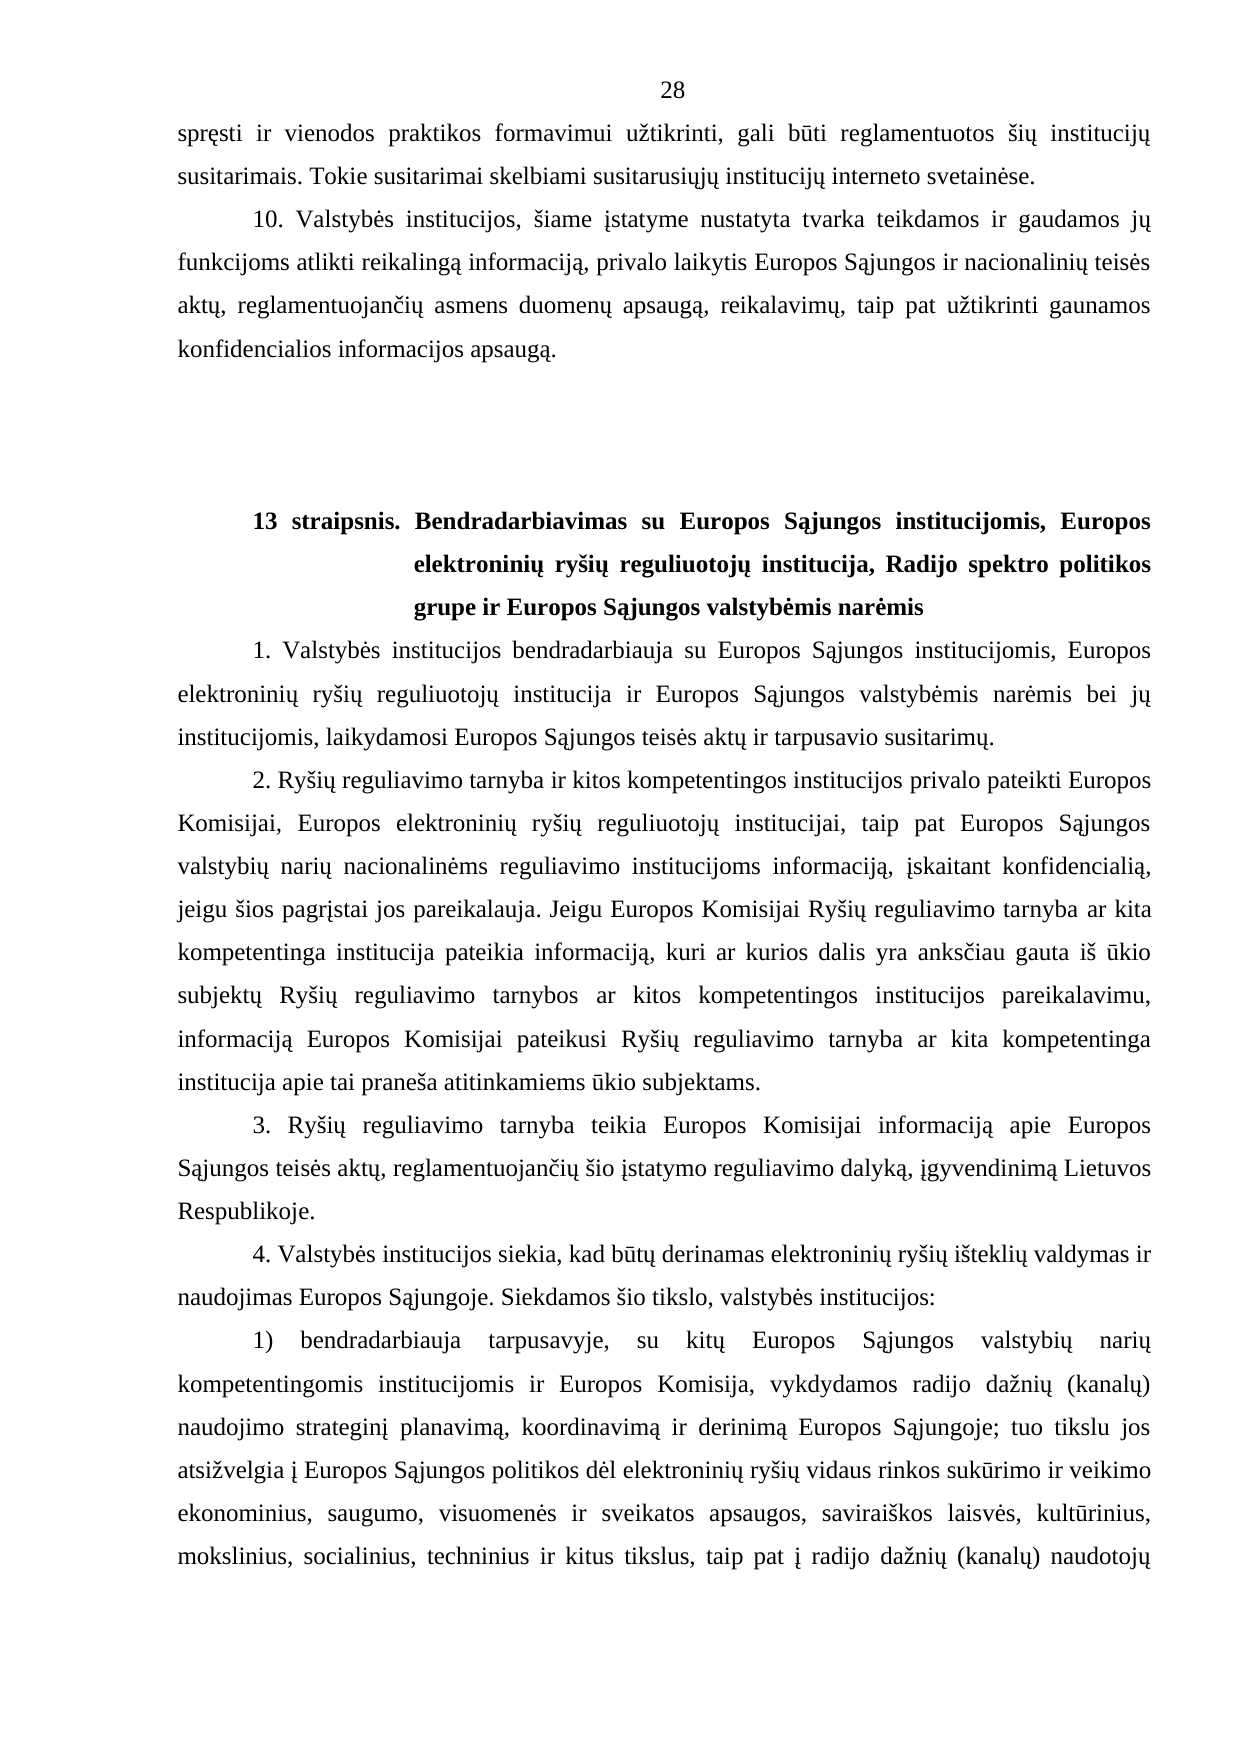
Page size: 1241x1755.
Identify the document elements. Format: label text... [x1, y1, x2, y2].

text 10. Valstybės institucijos, šiame įstatyme nustatyta tvarka teikdamos ir gaudamos jų funkcijoms atlikti reikalingą informaciją, privalo laikytis Europos Sąjungos ir nacionalinių teisės aktų, reglamentuojančių asmens duomenų apsaugą, reikalavimų, taip pat užtikrinti gaunamos konfidencialios informacijos apsaugą. [177, 204, 1152, 362]
text 1) bendradarbiauja tarpusavyje, su kitų Europos Sąjungos valstybių narių kompetentingomis institucijomis ir Europos Komisija, vykdydamos radijo dažnių (kanalų) naudojimo strateginį planavimą, koordinavimą ir derinimą Europos Sąjungoje; tuo tikslu jos atsižvelgia į Europos Sąjungos politikos dėl elektroninių ryšių vidaus rinkos sukūrimo ir veikimo ekonominius, saugumo, visuomenės ir sveikatos apsaugos, saviraiškos laisvės, kultūrinius, mokslinius, socialinius, techninius ir kitus tikslus, taip pat į radijo dažnių (kanalų) naudotojų [177, 1326, 1152, 1570]
text 2. Ryšių reguliavimo tarnyba ir kitos kompetentingos institucijos privalo pateikti Europos Komisijai, Europos elektroninių ryšių reguliuotojų institucijai, taip pat Europos Sąjungos valstybių narių nacionalinėms reguliavimo institucijoms informaciją, įskaitant konfidencialią, jeigu šios pagrįstai jos pareikalauja. Jeigu Europos Komisijai Ryšių reguliavimo tarnyba ar kita kompetentinga institucija pateikia informaciją, kuri ar kurios dalis yra anksčiau gauta iš ūkio subjektų Ryšių reguliavimo tarnybos ar kitos kompetentingos institucijos pareikalavimu, informaciją Europos Komisijai pateikusi Ryšių reguliavimo tarnyba ar kita kompetentinga institucija apie tai praneša atitinkamiems ūkio subjektams. [177, 765, 1152, 1096]
text 1. Valstybės institucijos bendradarbiauja su Europos Sąjungos institucijomis, Europos elektroninių ryšių reguliuotojų institucija ir Europos Sąjungos valstybėmis narėmis bei jų institucijomis, laikydamosi Europos Sąjungos teisės aktų ir tarpusavio susitarimų. [177, 636, 1152, 751]
text 13 straipsnis. Bendradarbiavimas su Europos Sąjungos institucijomis, Europos elektroninių ryšių reguliuotojų institucija, Radijo spektro politikos grupe ir Europos Sąjungos valstybėmis narėmis [252, 506, 1152, 621]
text 3. Ryšių reguliavimo tarnyba teikia Europos Komisijai informaciją apie Europos Sąjungos teisės aktų, reglamentuojančių šio įstatymo reguliavimo dalyką, įgyvendinimą Lietuvos Respublikoje. [177, 1110, 1152, 1225]
text 4. Valstybės institucijos siekia, kad būtų derinamas elektroninių ryšių išteklių valdymas ir naudojimas Europos Sąjungoje. Siekdamos šio tikslo, valstybės institucijos: [177, 1239, 1152, 1311]
text spręsti ir vienodos praktikos formavimui užtikrinti, gali būti reglamentuotos šių institucijų susitarimais. Tokie susitarimai skelbiami susitarusiųjų institucijų interneto svetainėse. [177, 118, 1152, 190]
